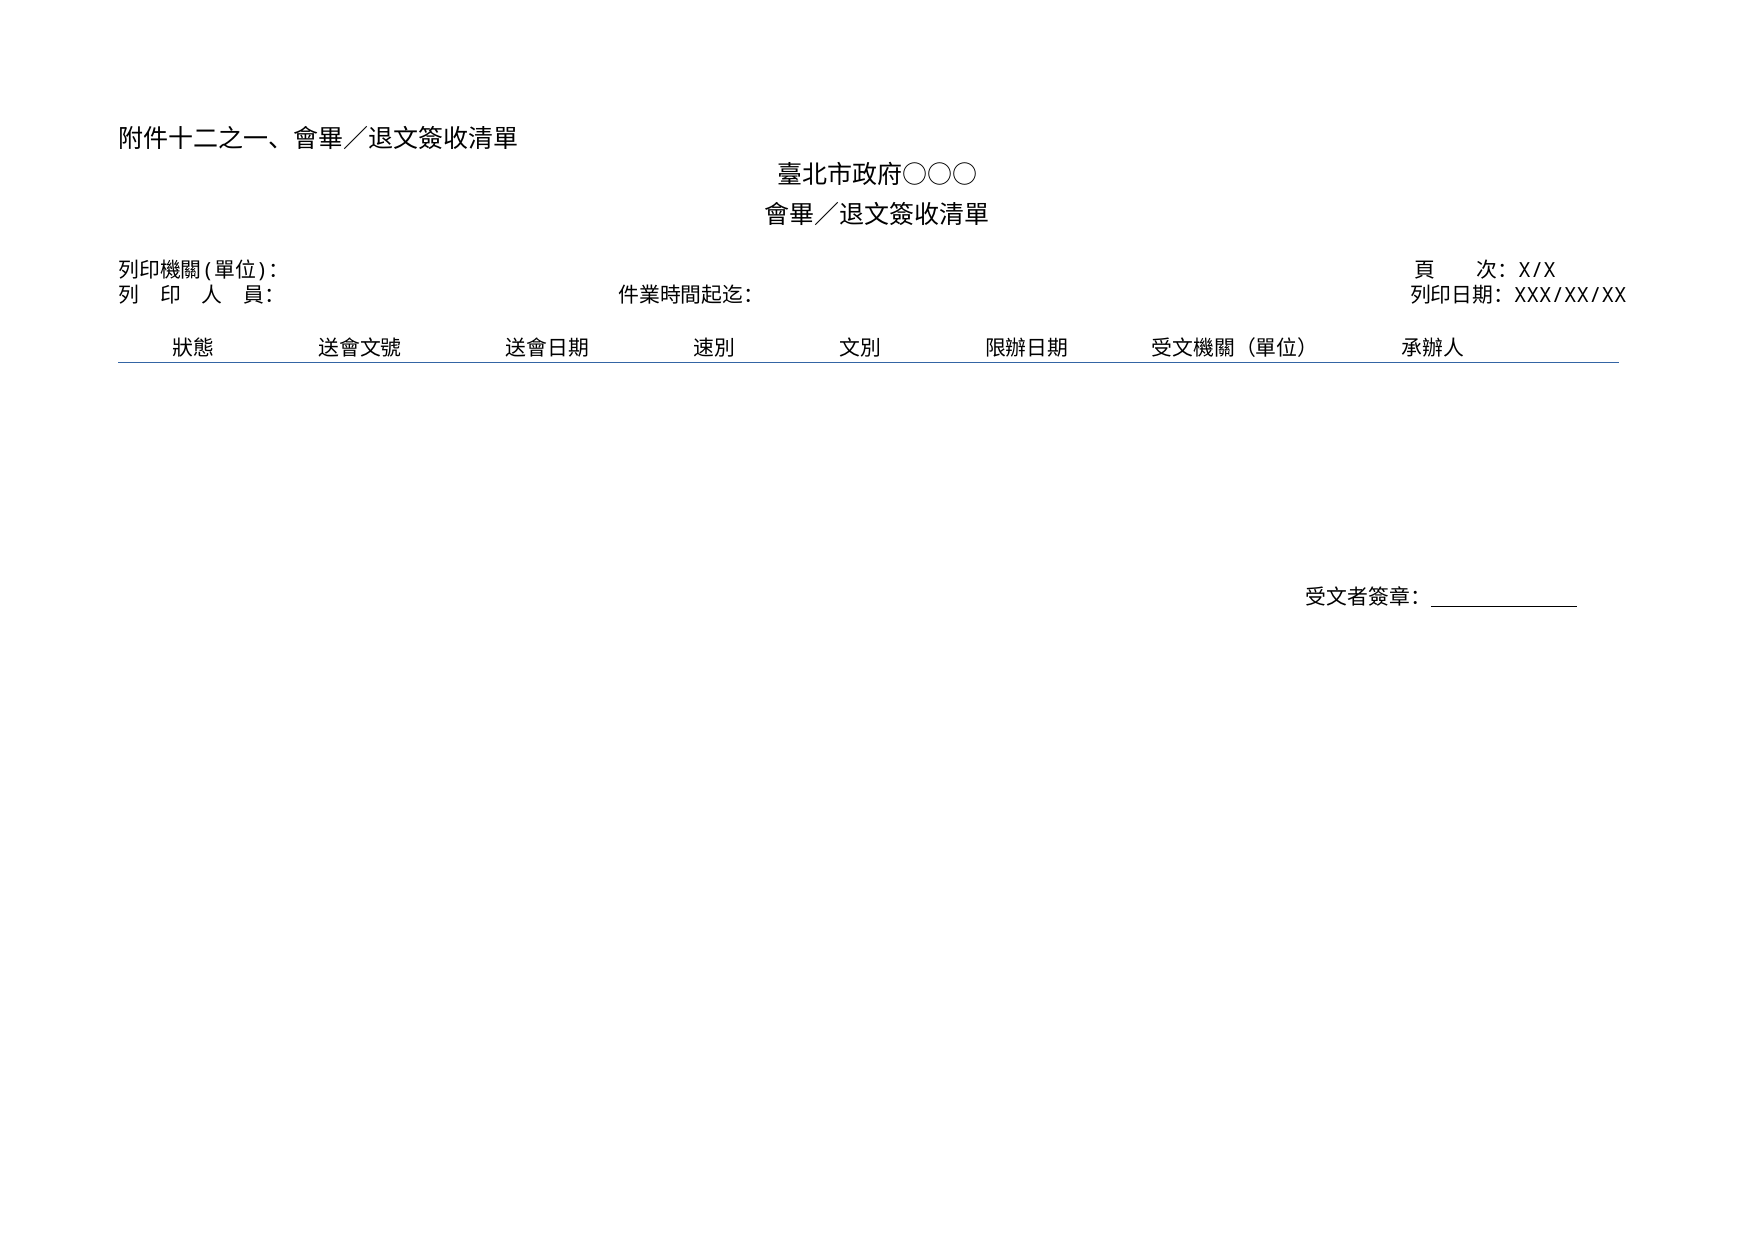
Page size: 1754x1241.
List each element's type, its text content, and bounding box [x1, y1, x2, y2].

text 列 印 人 員： 件業時間起迄： 列印日期：XXX/XX/XX [118, 282, 1636, 307]
text 狀態 送會文號 送會日期 速別 文別 限辦日期 受文機關（單位） 承辦人 [118, 336, 1636, 361]
text 受文者簽章： [118, 577, 1586, 611]
text 附件十二之一、會畢／退文簽收清單 [118, 118, 1636, 154]
text 臺北市政府○○○ [118, 154, 1636, 191]
text 會畢／退文簽收清單 [118, 191, 1636, 232]
text 列印機關(單位)： 頁 次：X/X [118, 257, 1636, 282]
